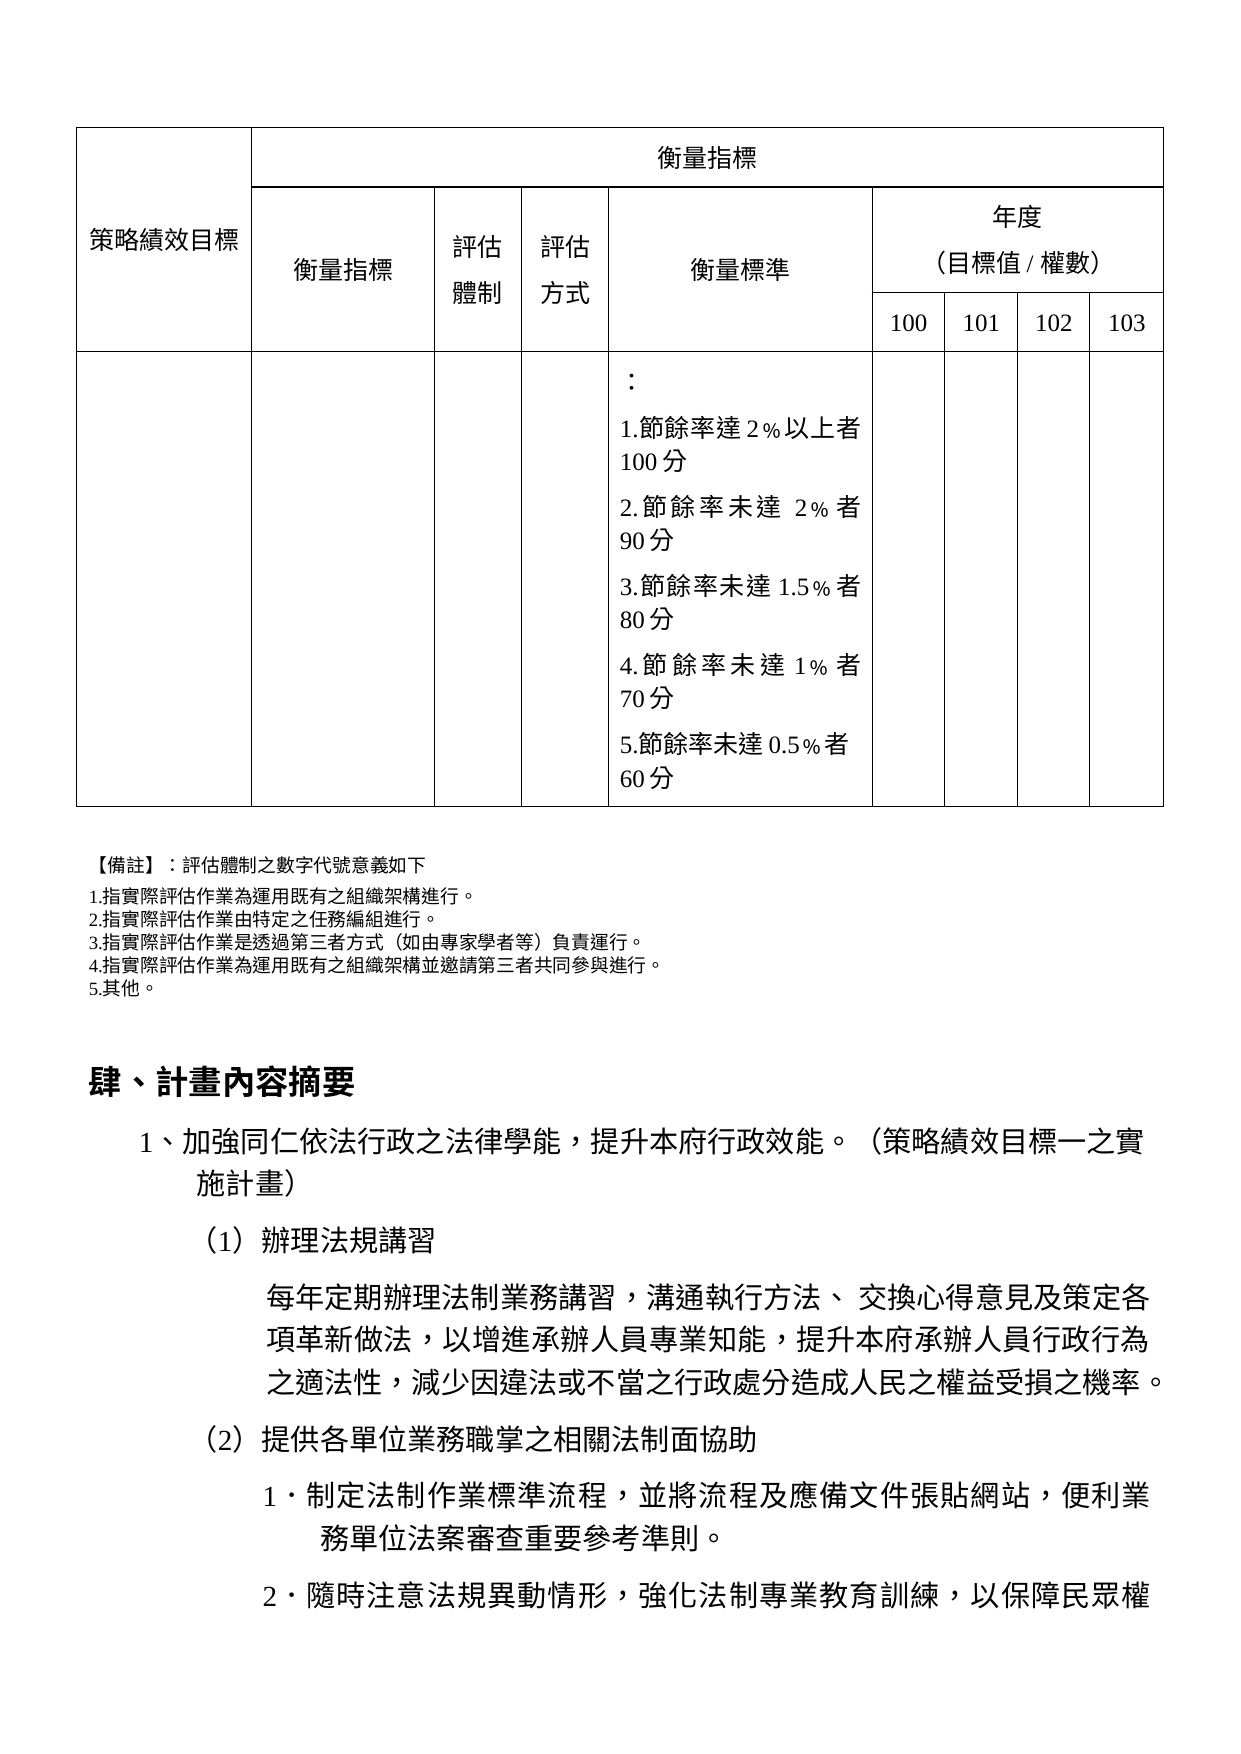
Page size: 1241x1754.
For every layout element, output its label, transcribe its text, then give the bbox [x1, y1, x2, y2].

table_cell ： 1.節餘率達2﹪以上者100分 2.節餘率未達 2﹪者 90分 3.節餘率未達1.5﹪者 80分 4.節餘率未達1﹪者 70分 5.節餘率未達0.5﹪者 60分 [609, 352, 872, 806]
table_cell [945, 352, 1017, 806]
text 每年定期辦理法制業務講習，溝通執行方法、 交換心得意見及策定各項革新做法，以增進承辦人員專業知能，提升本府承辦人員行政行為之適法性，減少因違法或不當之行政處分造成人民之權益受損之機率。 [266, 1274, 1152, 1401]
list 提供各單位業務職掌之相關法制面協助 [188, 1416, 1152, 1458]
table_cell [522, 352, 608, 806]
table_cell 103 [1090, 293, 1163, 351]
list 辦理法規講習 [188, 1218, 1152, 1260]
table_cell [1018, 352, 1089, 806]
table_cell [873, 352, 944, 806]
table_cell [1090, 352, 1163, 806]
list 指實際評估作業由特定之任務編組進行。 [88, 911, 1152, 930]
table_cell 年度 （目標值 / 權數） [873, 188, 1163, 292]
list 指實際評估作業為運用既有之組織架構並邀請第三者共同參與進行。 [88, 957, 1152, 976]
list 加強同仁依法行政之法律學能，提升本府行政效能。（策略績效目標一之實施計畫） [138, 1118, 1152, 1203]
list 其他。 [88, 980, 1152, 999]
table_cell 102 [1018, 293, 1089, 351]
table_cell 100 [873, 293, 944, 351]
table_cell [252, 352, 434, 806]
table_cell [77, 352, 251, 806]
list 指實際評估作業是透過第三者方式（如由專家學者等）負責運行。 [88, 934, 1152, 953]
table_cell 評估 體制 [435, 188, 521, 351]
table_cell 衡量指標 [252, 188, 434, 351]
list 制定法制作業標準流程，並將流程及應備文件張貼網站，便利業務單位法案審查重要參考準則。 [262, 1473, 1152, 1557]
text 【備註】：評估體制之數字代號意義如下 [88, 857, 1152, 876]
table_header 策略績效目標 [77, 128, 251, 351]
list 隨時注意法規異動情形，強化法制專業教育訓練，以保障民眾權 [262, 1572, 1152, 1614]
text 肆、計畫內容摘要 [88, 1056, 1152, 1104]
table_cell 評估 方式 [522, 188, 608, 351]
table_cell 101 [945, 293, 1017, 351]
table_cell [435, 352, 521, 806]
list 指實際評估作業為運用既有之組織架構進行。 [88, 888, 1152, 907]
table_cell 衡量標準 [609, 188, 872, 351]
table_header 衡量指標 [252, 128, 1163, 186]
